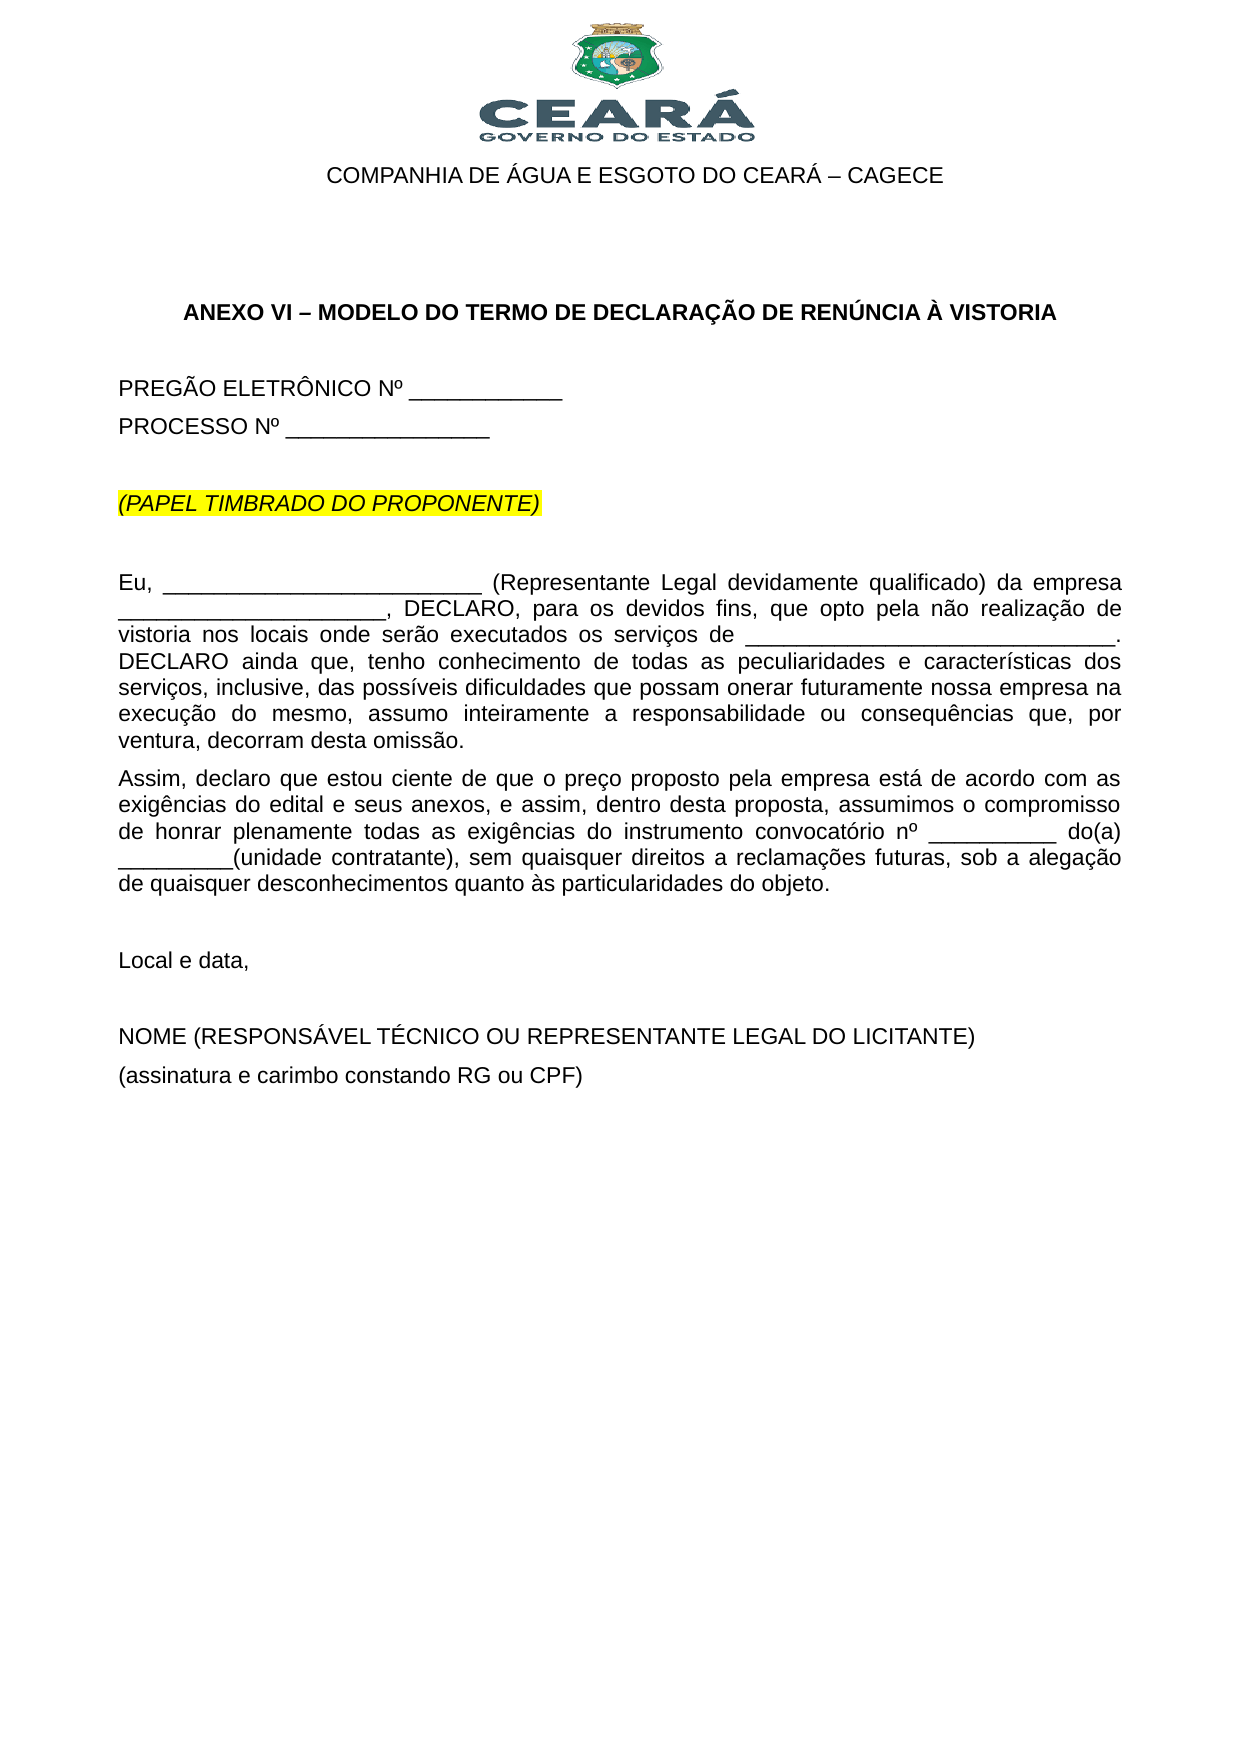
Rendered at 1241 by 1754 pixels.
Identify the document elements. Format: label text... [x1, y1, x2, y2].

text PROCESSO Nº ________________ [118, 413, 1122, 440]
text (assinatura e carimbo constando RG ou CPF) [118, 1062, 1122, 1088]
picture [453, 19, 782, 145]
text (PAPEL TIMBRADO DO PROPONENTE) [118, 490, 1122, 516]
text Assim, declaro que estou ciente de que o preço proposto pela empresa está de acordo com as exigências do edital e seus anexos, e assim, dentro desta proposta, assumimos o compromisso de honrar plenamente todas as exigências do instrumento convocatório nº __________ do(a) _________(unidade contratante), sem quaisquer direitos a reclamações futuras, sob a alegação de quaisquer desconhecimentos quanto às particularidades do objeto. [118, 765, 1122, 897]
text NOME (RESPONSÁVEL TÉCNICO OU REPRESENTANTE LEGAL DO LICITANTE) [118, 1023, 1122, 1050]
text PREGÃO ELETRÔNICO Nº ____________ [118, 375, 1122, 401]
text ANEXO VI – MODELO DO TERMO DE DECLARAÇÃO DE RENÚNCIA À VISTORIA [118, 299, 1122, 325]
text Eu, _________________________ (Representante Legal devidamente qualificado) da empresa _____________________, DECLARO, para os devidos fins, que opto pela não realização de vistoria nos locais onde serão executados os serviços de _____________________________. DECLARO ainda que, tenho conhecimento de todas as peculiaridades e características dos serviços, inclusive, das possíveis dificuldades que possam onerar futuramente nossa empresa na execução do mesmo, assumo inteiramente a responsabilidade ou consequências que, por ventura, decorram desta omissão. [118, 569, 1122, 753]
text Local e data, [118, 947, 1122, 973]
